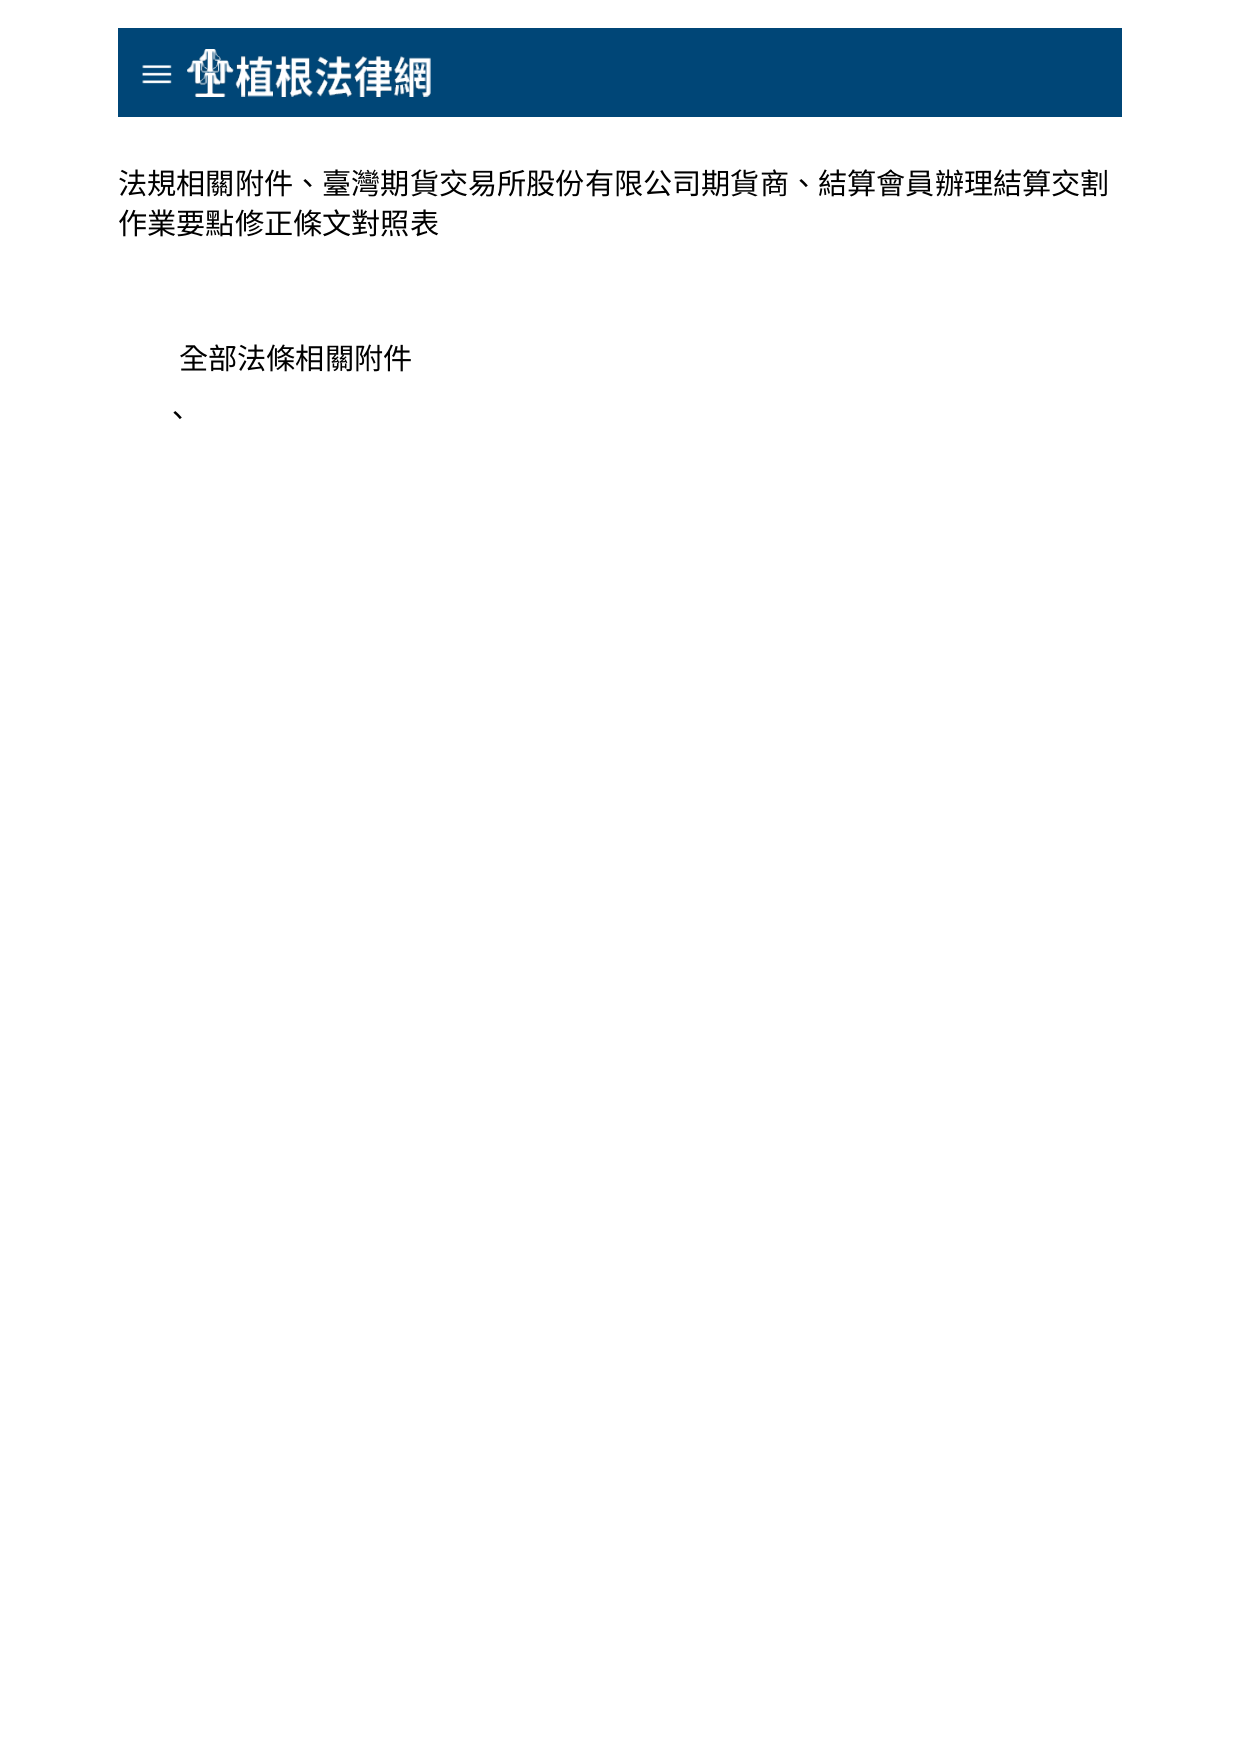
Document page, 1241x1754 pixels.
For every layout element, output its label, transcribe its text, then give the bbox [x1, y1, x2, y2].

picture [118, 28, 1122, 117]
text 全部法條相關附件 [118, 339, 1122, 378]
text 法規相關附件、臺灣期貨交易所股份有限公司期貨商、結算會員辦理結算交割作業要點修正條文對照表 [118, 163, 1122, 243]
text 、 [118, 395, 1122, 435]
